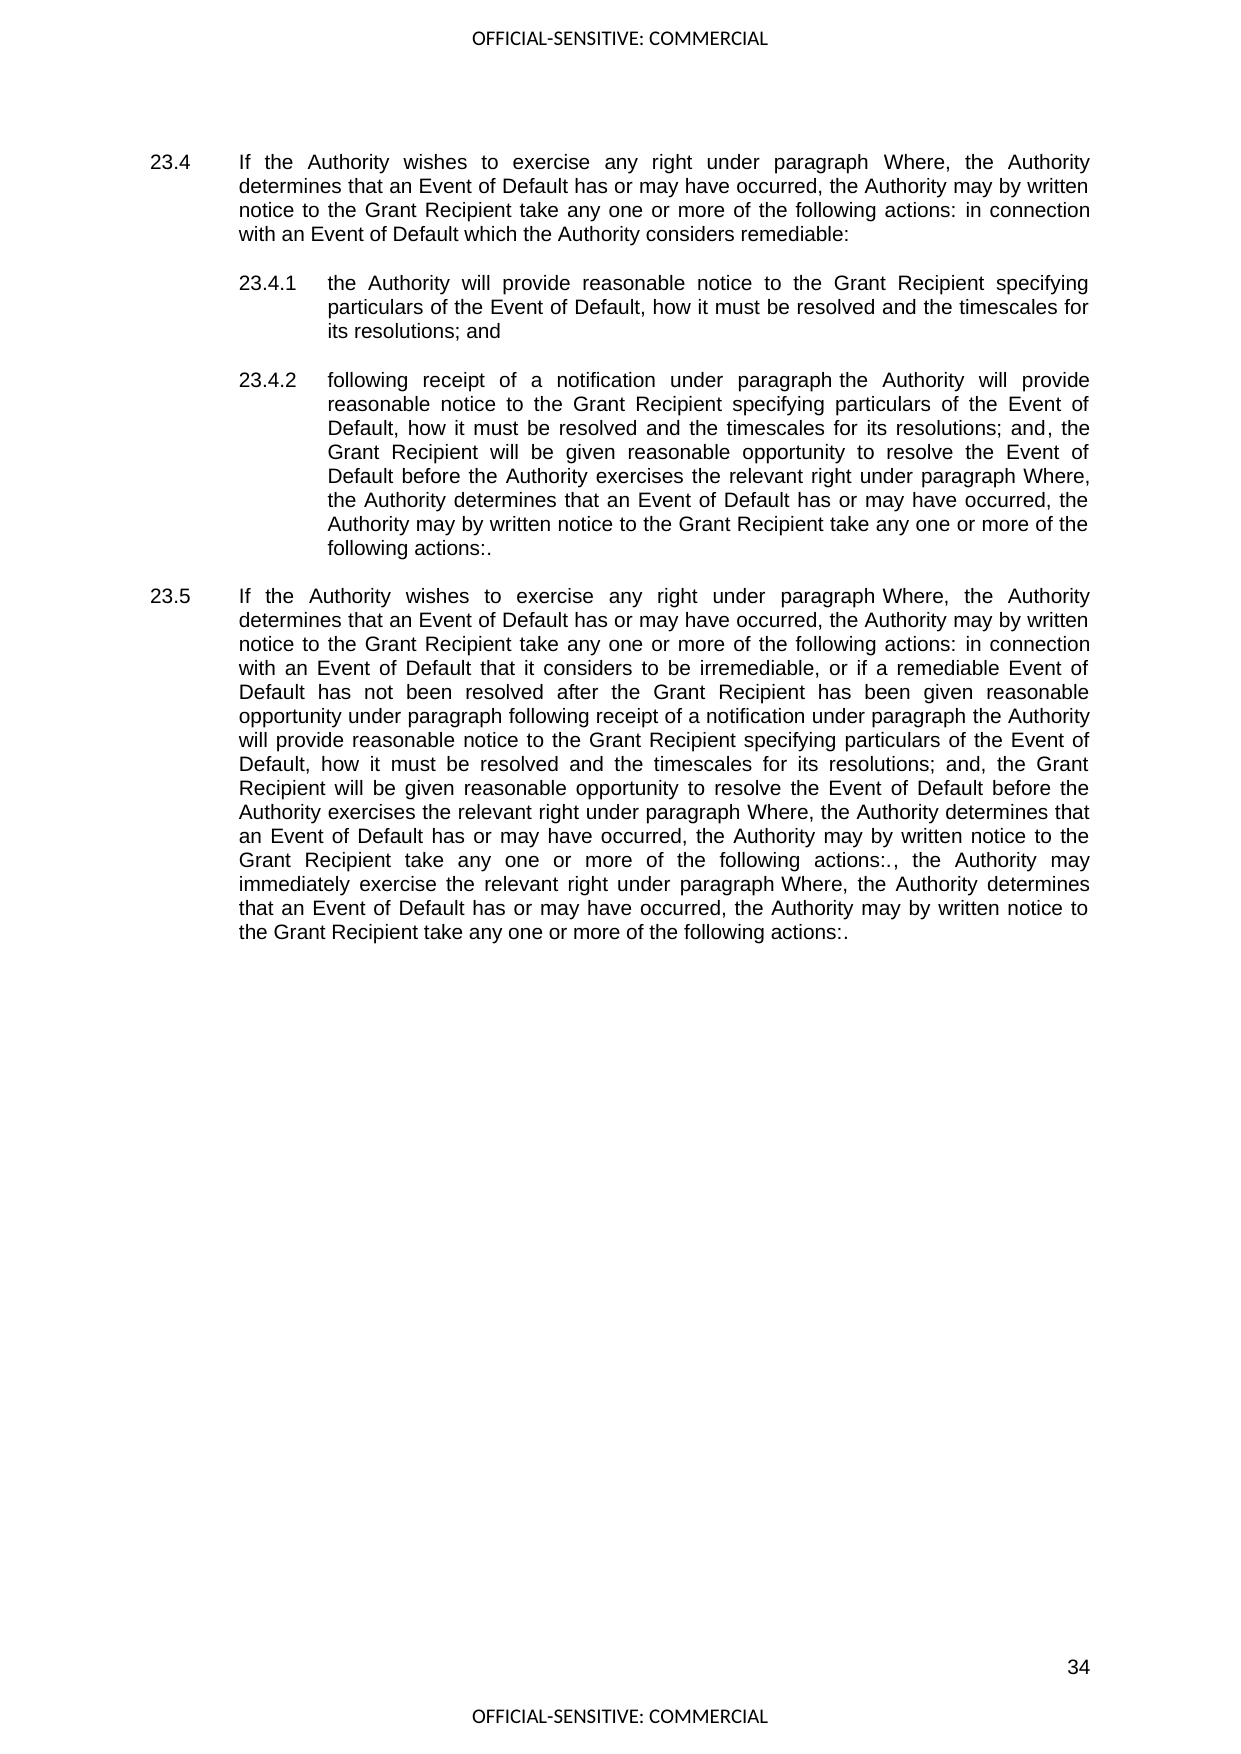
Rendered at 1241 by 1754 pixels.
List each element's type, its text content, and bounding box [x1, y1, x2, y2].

list following receipt of a notification under paragraph 23.4.1, the Grant Recipient will be given reasonable opportunity to resolve the Event of Default before the Authority exercises the relevant right under paragraph 23.2. [239, 368, 1090, 559]
list If the Authority wishes to exercise any right under paragraph 23.2 in connection with an Event of Default which the Authority considers remediable: [150, 150, 1090, 246]
list the Authority will provide reasonable notice to the Grant Recipient specifying particulars of the Event of Default, how it must be resolved and the timescales for its resolutions; and [239, 271, 1090, 343]
list If the Authority wishes to exercise any right under paragraph 23.2 in connection with an Event of Default that it considers to be irremediable, or if a remediable Event of Default has not been resolved after the Grant Recipient has been given reasonable opportunity under paragraph 23.4.2, the Authority may immediately exercise the relevant right under paragraph 23.2. [150, 584, 1090, 944]
